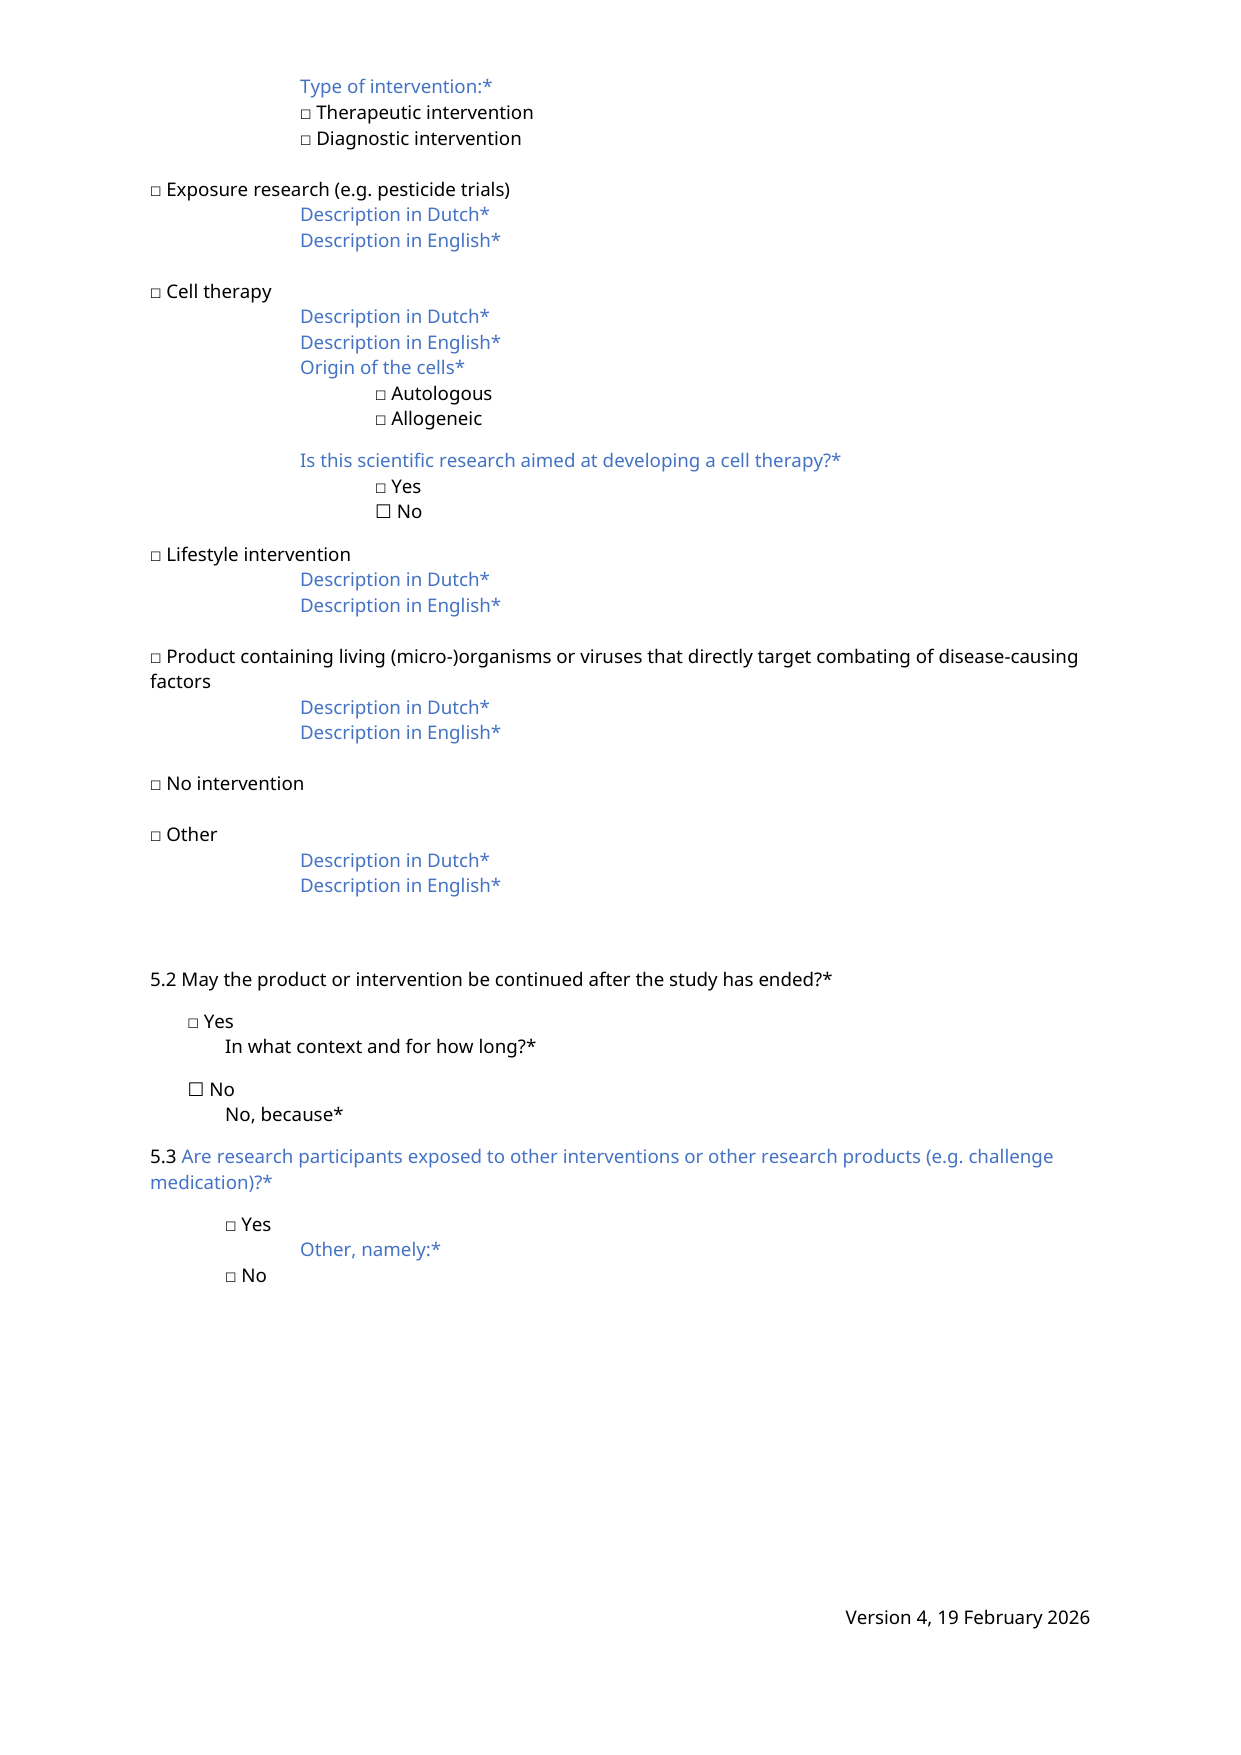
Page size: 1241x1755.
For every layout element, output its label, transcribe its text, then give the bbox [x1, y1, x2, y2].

text Description in English* [225, 719, 1090, 745]
text Description in English* [225, 227, 1090, 252]
text Type of intervention:* [225, 74, 1090, 99]
text ☐ Allogeneic [375, 406, 1090, 431]
text In what context and for how long?* [150, 1034, 1090, 1059]
text No, because* [150, 1101, 1090, 1127]
text ☐ Lifestyle intervention [150, 541, 1090, 566]
text Description in Dutch* [225, 566, 1090, 592]
text Description in English* [225, 873, 1090, 898]
text Description in English* [225, 592, 1090, 617]
text Is this scientific research aimed at developing a cell therapy?* [300, 448, 1090, 473]
text 5.2 May the product or intervention be continued after the study has ended?* [150, 966, 1090, 991]
text Description in Dutch* [225, 303, 1090, 329]
text Description in Dutch* [225, 694, 1090, 719]
text ☐ No [375, 499, 1090, 524]
text ☐ Therapeutic intervention [225, 99, 1090, 125]
text Origin of the cells* [225, 354, 1090, 380]
text 5.3 Are research participants exposed to other interventions or other research products (e.g. challenge medication)?* [150, 1143, 1090, 1194]
text ☐ Product containing living (micro-)organisms or viruses that directly target combating of disease-causing factors [150, 643, 1090, 694]
text ☐ Yes [375, 473, 1090, 499]
text ☐ Yes [187, 1008, 1090, 1034]
text ☐ Yes [225, 1211, 1090, 1237]
text Other, namely:* [225, 1237, 1090, 1262]
text ☐ Other [150, 822, 1090, 847]
text ☐ No intervention [150, 771, 1090, 796]
text ☐ Autologous [375, 380, 1090, 406]
text ☐ Exposure research (e.g. pesticide trials) [150, 176, 1090, 201]
text ☐ Diagnostic intervention [225, 125, 1090, 150]
text ☐ No [187, 1076, 1090, 1101]
text ☐ Cell therapy [150, 278, 1090, 303]
text ☐ No [225, 1262, 1090, 1288]
text Description in Dutch* [225, 847, 1090, 873]
text Description in English* [225, 329, 1090, 354]
text Description in Dutch* [225, 201, 1090, 227]
